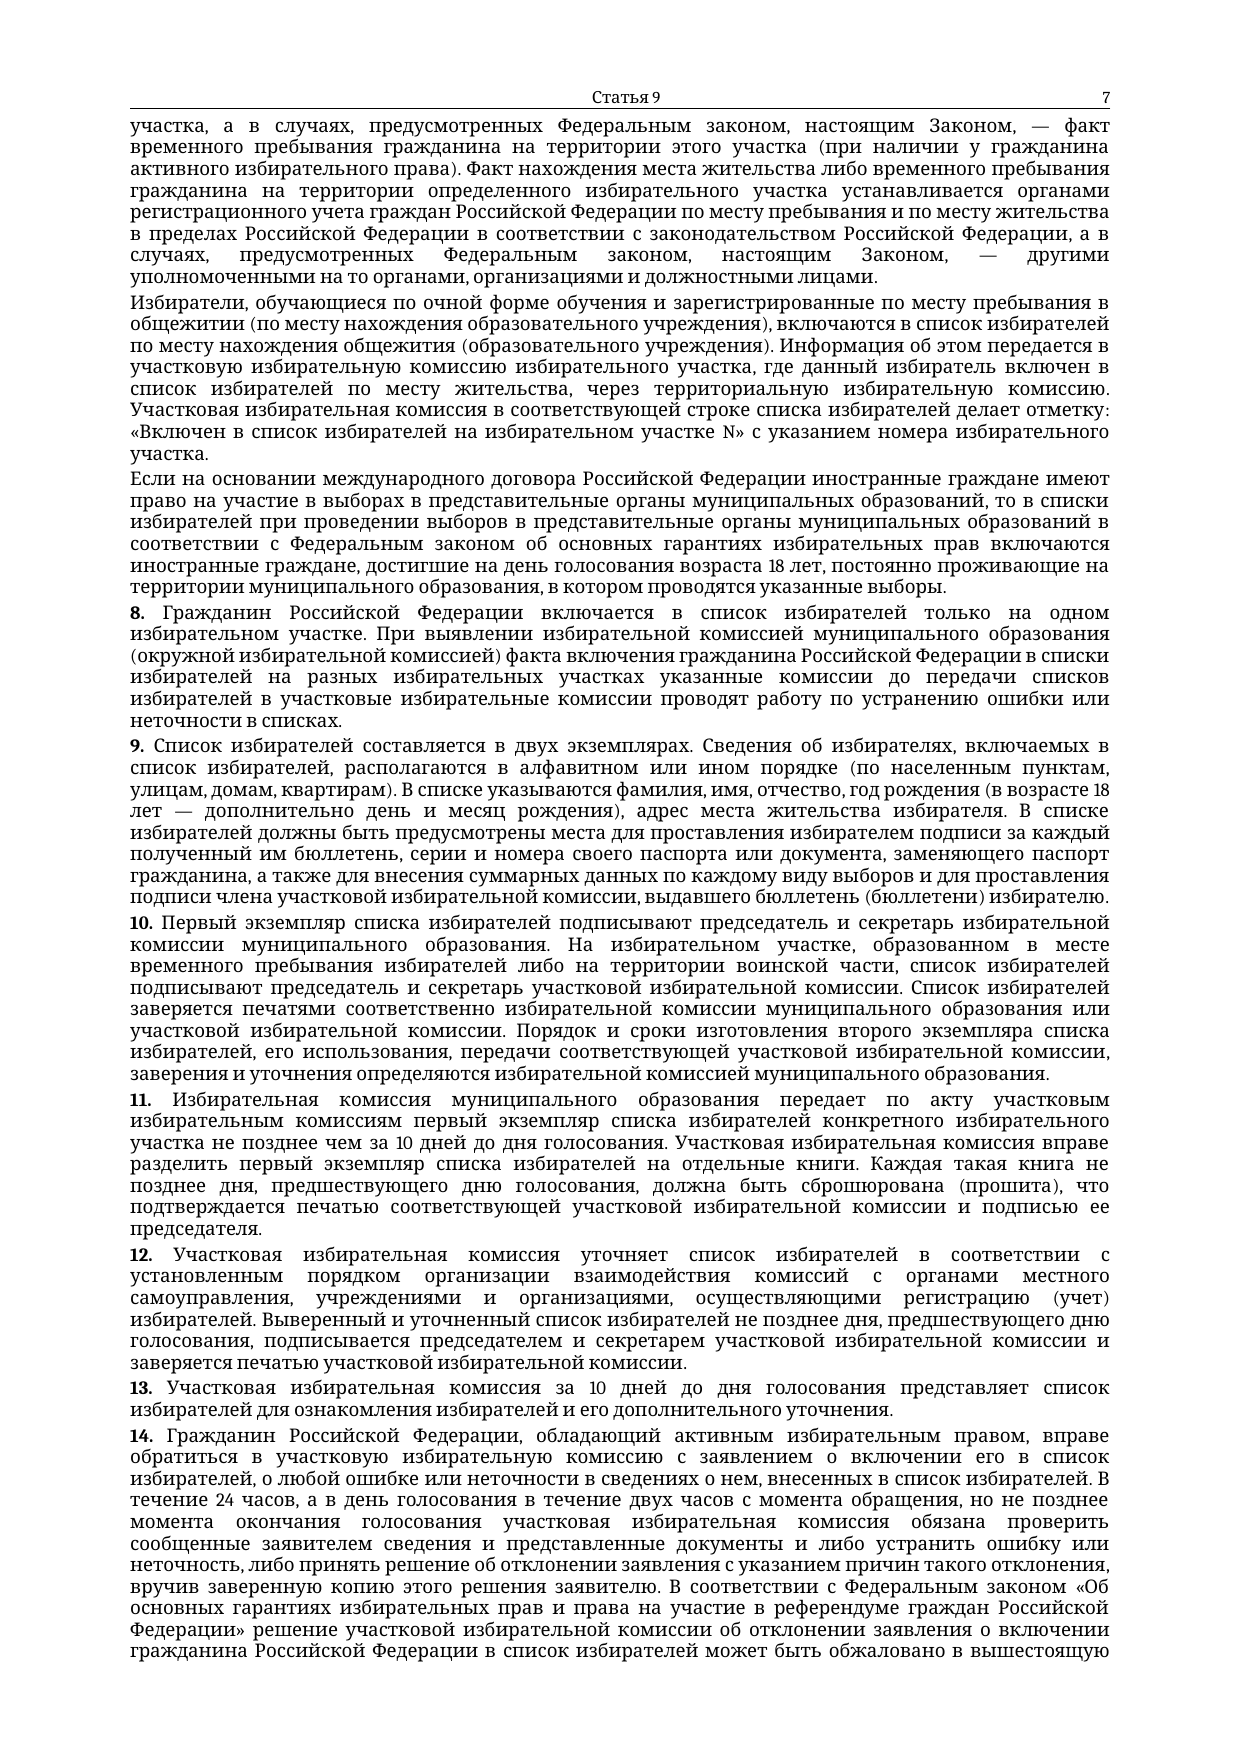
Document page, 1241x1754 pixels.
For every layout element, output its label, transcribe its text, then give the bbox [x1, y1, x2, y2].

text 11. Избирательная комиссия муниципального образования передает по акту участковым избирательным комиссиям первый экземпляр списка избирателей конкретного избирательного участка не позднее чем за 10 дней до дня голосования. Участковая избирательная комиссия вправе разделить первый экземпляр списка избирателей на отдельные книги. Каждая такая книга не позднее дня, предшествующего дню голосования, должна быть сброшюрована (прошита), что подтверждается печатью соответствующей участковой избирательной комиссии и подписью ее председателя. [130, 1089, 1110, 1240]
text Если на основании международного договора Российской Федерации иностранные граждане имеют право на участие в выборах в представительные органы муниципальных образований, то в списки избирателей при проведении выборов в представительные органы муниципальных образований в соответствии с Федеральным законом об основных гарантиях избирательных прав включаются иностранные граждане, достигшие на день голосования возраста 18 лет, постоянно проживающие на территории муниципального образования, в котором проводятся указанные выборы. [130, 469, 1110, 598]
text 9. Список избирателей составляется в двух экземплярах. Сведения об избирателях, включаемых в список избирателей, располагаются в алфавитном или ином порядке (по населенным пунктам, улицам, домам, квартирам). В списке указываются фамилия, имя, отчество, год рождения (в возрасте 18 лет — дополнительно день и месяц рождения), адрес места жительства избирателя. В списке избирателей должны быть предусмотрены места для проставления избирателем подписи за каждый полученный им бюллетень, серии и номера своего паспорта или документа, заменяющего паспорт гражданина, а также для внесения суммарных данных по каждому виду выборов и для проставления подписи члена участковой избирательной комиссии, выдавшего бюллетень (бюллетени) избирателю. [130, 736, 1110, 908]
text 13. Участковая избирательная комиссия за 10 дней до дня голосования представляет список избирателей для ознакомления избирателей и его дополнительного уточнения. [130, 1378, 1110, 1421]
text 8. Гражданин Российской Федерации включается в список избирателей только на одном избирательном участке. При выявлении избирательной комиссией муниципального образования (окружной избирательной комиссией) факта включения гражданина Российской Федерации в списки избирателей на разных избирательных участках указанные комиссии до передачи списков избирателей в участковые избирательные комиссии проводят работу по устранению ошибки или неточности в списках. [130, 602, 1110, 732]
text 10. Первый экземпляр списка избирателей подписывают председатель и секретарь избирательной комиссии муниципального образования. На избирательном участке, образованном в месте временного пребывания избирателей либо на территории воинской части, список избирателей подписывают председатель и секретарь участковой избирательной комиссии. Список избирателей заверяется печатями соответственно избирательной комиссии муниципального образования или участковой избирательной комиссии. Порядок и сроки изготовления второго экземпляра списка избирателей, его использования, передачи соответствующей участковой избирательной комиссии, заверения и уточнения определяются избирательной комиссией муниципального образования. [130, 913, 1110, 1085]
text участка, а в случаях, предусмотренных Федеральным законом, настоящим Законом, — факт временного пребывания гражданина на территории этого участка (при наличии у гражданина активного избирательного права). Факт нахождения места жительства либо временного пребывания гражданина на территории определенного избирательного участка устанавливается органами регистрационного учета граждан Российской Федерации по месту пребывания и по месту жительства в пределах Российской Федерации в соответствии с законодательством Российской Федерации, а в случаях, предусмотренных Федеральным законом, настоящим Законом, — другими уполномоченными на то органами, организациями и должностными лицами. [130, 116, 1110, 288]
text 12. Участковая избирательная комиссия уточняет список избирателей в соответствии с установленным порядком организации взаимодействия комиссий с органами местного самоуправления, учреждениями и организациями, осуществляющими регистрацию (учет) избирателей. Выверенный и уточненный список избирателей не позднее дня, предшествующего дню голосования, подписывается председателем и секретарем участковой избирательной комиссии и заверяется печатью участковой избирательной комиссии. [130, 1244, 1110, 1374]
text Избиратели, обучающиеся по очной форме обучения и зарегистрированные по месту пребывания в общежитии (по месту нахождения образовательного учреждения), включаются в список избирателей по месту нахождения общежития (образовательного учреждения). Информация об этом передается в участковую избирательную комиссию избирательного участка, где данный избиратель включен в список избирателей по месту жительства, через территориальную избирательную комиссию. Участковая избирательная комиссия в соответствующей строке списка избирателей делает отметку: «Включен в список избирателей на избирательном участке N» с указанием номера избирательного участка. [130, 292, 1110, 465]
text 14. Гражданин Российской Федерации, обладающий активным избирательным правом, вправе обратиться в участковую избирательную комиссию с заявлением о включении его в список избирателей, о любой ошибке или неточности в сведениях о нем, внесенных в список избирателей. В течение 24 часов, а в день голосования в течение двух часов с момента обращения, но не позднее момента окончания голосования участковая избирательная комиссия обязана проверить сообщенные заявителем сведения и представленные документы и либо устранить ошибку или неточность, либо принять решение об отклонении заявления с указанием причин такого отклонения, вручив заверенную копию этого решения заявителю. В соответствии с Федеральным законом «Об основных гарантиях избирательных прав и права на участие в референдуме граждан Российской Федерации» решение участковой избирательной комиссии об отклонении заявления о включении гражданина Российской Федерации в список избирателей может быть обжаловано в вышестоящую [130, 1425, 1110, 1662]
